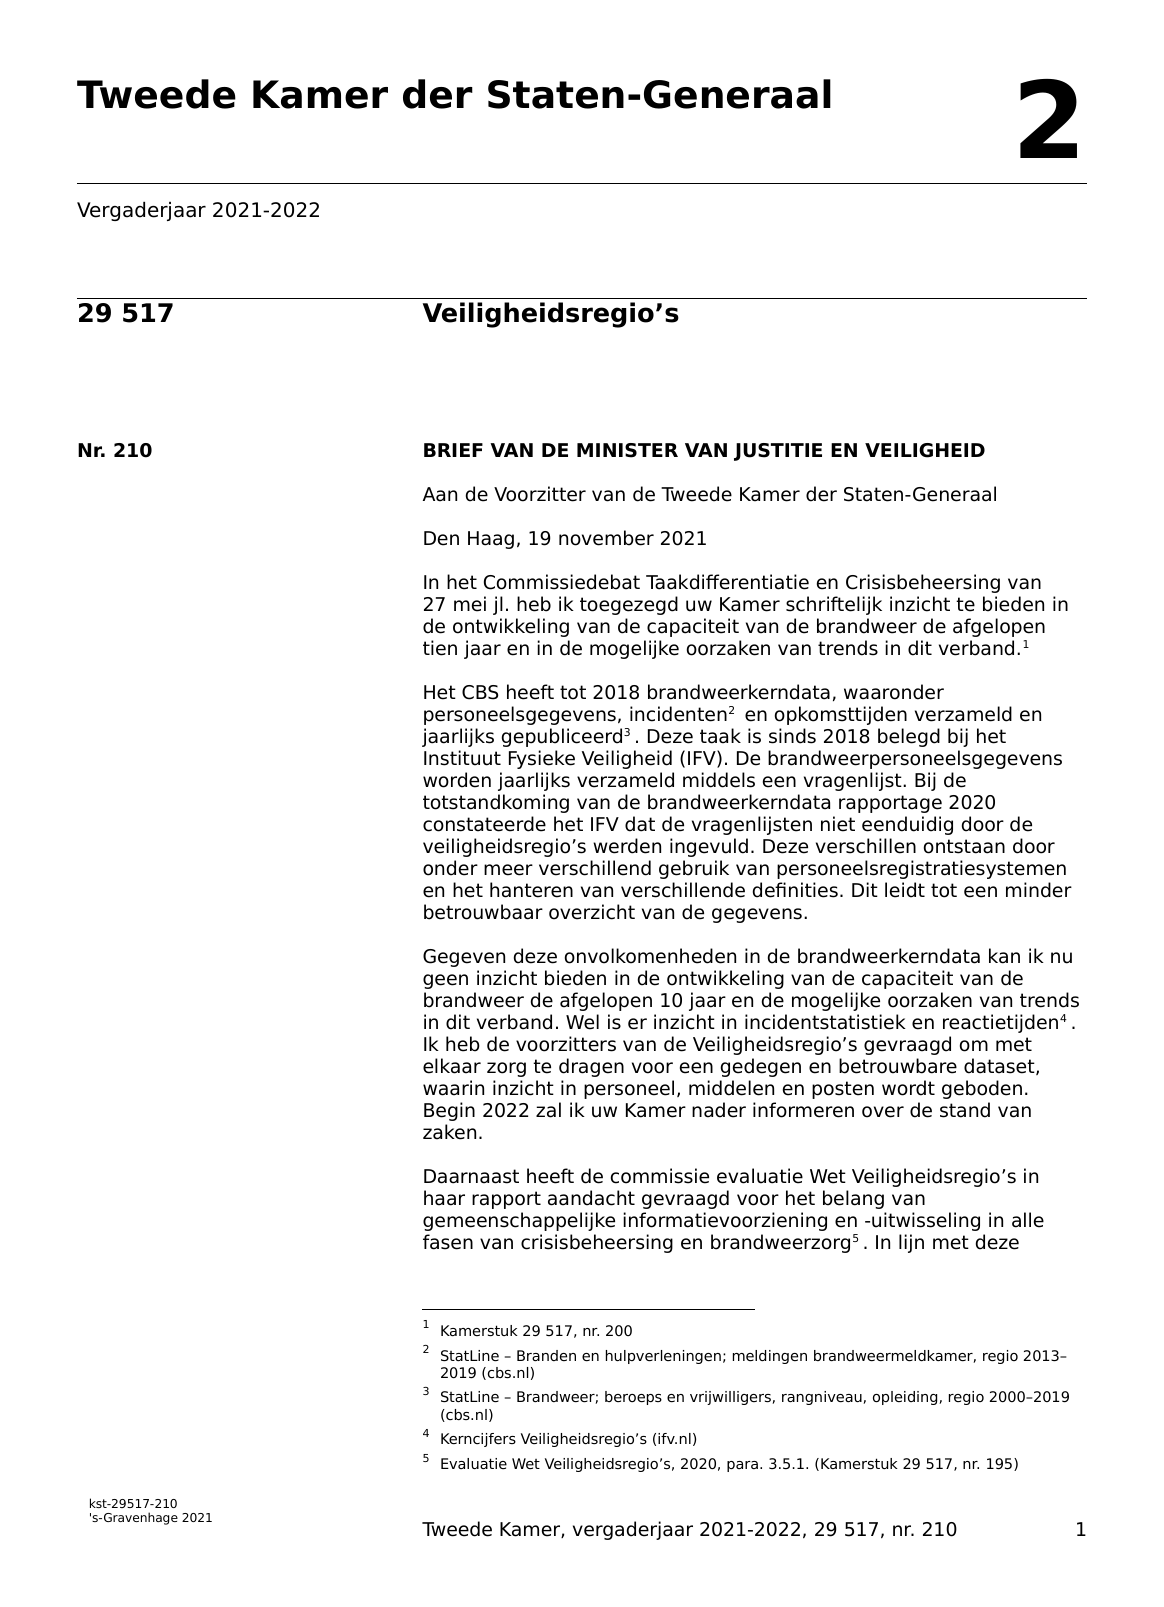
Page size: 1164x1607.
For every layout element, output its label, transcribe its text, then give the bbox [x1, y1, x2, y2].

text Het CBS heeft tot 2018 brandweerkerndata, waaronder personeelsgegevens, incidenten en opkomsttijden verzameld en jaarlijks gepubliceerd. Deze taak is sinds 2018 belegd bij het Instituut Fysieke Veiligheid (IFV). De brandweerpersoneelsgegevens worden jaarlijks verzameld middels een vragenlijst. Bij de totstandkoming van de brandweerkerndata rapportage 2020 constateerde het IFV dat de vragenlijsten niet eenduidig door de veiligheidsregio’s werden ingevuld. Deze verschillen ontstaan door onder meer verschillend gebruik van personeelsregistratiesystemen en het hanteren van verschillende definities. Dit leidt tot een minder betrouwbaar overzicht van de gegevens. [422, 682, 1087, 924]
text Aan de Voorzitter van de Tweede Kamer der Staten-Generaal [422, 484, 1087, 506]
text 's-Gravenhage 2021 [88, 1511, 323, 1525]
text StatLine – Brandweer; beroeps en vrijwilligers, rangniveau, opleiding, regio 2000–2019 (cbs.nl) [422, 1385, 1087, 1424]
text Den Haag, 19 november 2021 [422, 528, 1087, 550]
text Daarnaast heeft de commissie evaluatie Wet Veiligheidsregio’s in haar rapport aandacht gevraagd voor het belang van gemeenschappelijke informatievoorziening en -uitwisseling in alle fasen van crisisbeheersing en brandweerzorg. In lijn met deze [422, 1166, 1087, 1254]
text StatLine – Branden en hulpverleningen; meldingen brandweermeldkamer, regio 2013–2019 (cbs.nl) [422, 1343, 1087, 1382]
table_header Tweede Kamer der Staten-Generaal [77, 59, 886, 183]
text Evaluatie Wet Veiligheidsregio’s, 2020, para. 3.5.1. (Kamerstuk 29 517, nr. 195) [422, 1452, 1087, 1474]
subtitle 29 517 Veiligheidsregio’s [77, 299, 1087, 329]
text Kamerstuk 29 517, nr. 200 [422, 1318, 1087, 1341]
table_cell Vergaderjaar 2021-2022 [77, 184, 1087, 298]
table_header 2 [886, 59, 1087, 183]
text Kerncijfers Veiligheidsregio’s (ifv.nl) [422, 1427, 1087, 1449]
subtitle Nr. 210 BRIEF VAN DE MINISTER VAN JUSTITIE EN VEILIGHEID [77, 440, 1087, 462]
text kst-29517-210 [88, 1497, 323, 1511]
text In het Commissiedebat Taakdifferentiatie en Crisisbeheersing van 27 mei jl. heb ik toegezegd uw Kamer schriftelijk inzicht te bieden in de ontwikkeling van de capaciteit van de brandweer de afgelopen tien jaar en in de mogelijke oorzaken van trends in dit verband. [422, 572, 1087, 660]
text Gegeven deze onvolkomenheden in de brandweerkerndata kan ik nu geen inzicht bieden in de ontwikkeling van de capaciteit van de brandweer de afgelopen 10 jaar en de mogelijke oorzaken van trends in dit verband. Wel is er inzicht in incidentstatistiek en reactietijden. Ik heb de voorzitters van de Veiligheidsregio’s gevraagd om met elkaar zorg te dragen voor een gedegen en betrouwbare dataset, waarin inzicht in personeel, middelen en posten wordt geboden. Begin 2022 zal ik uw Kamer nader informeren over de stand van zaken. [422, 946, 1087, 1144]
